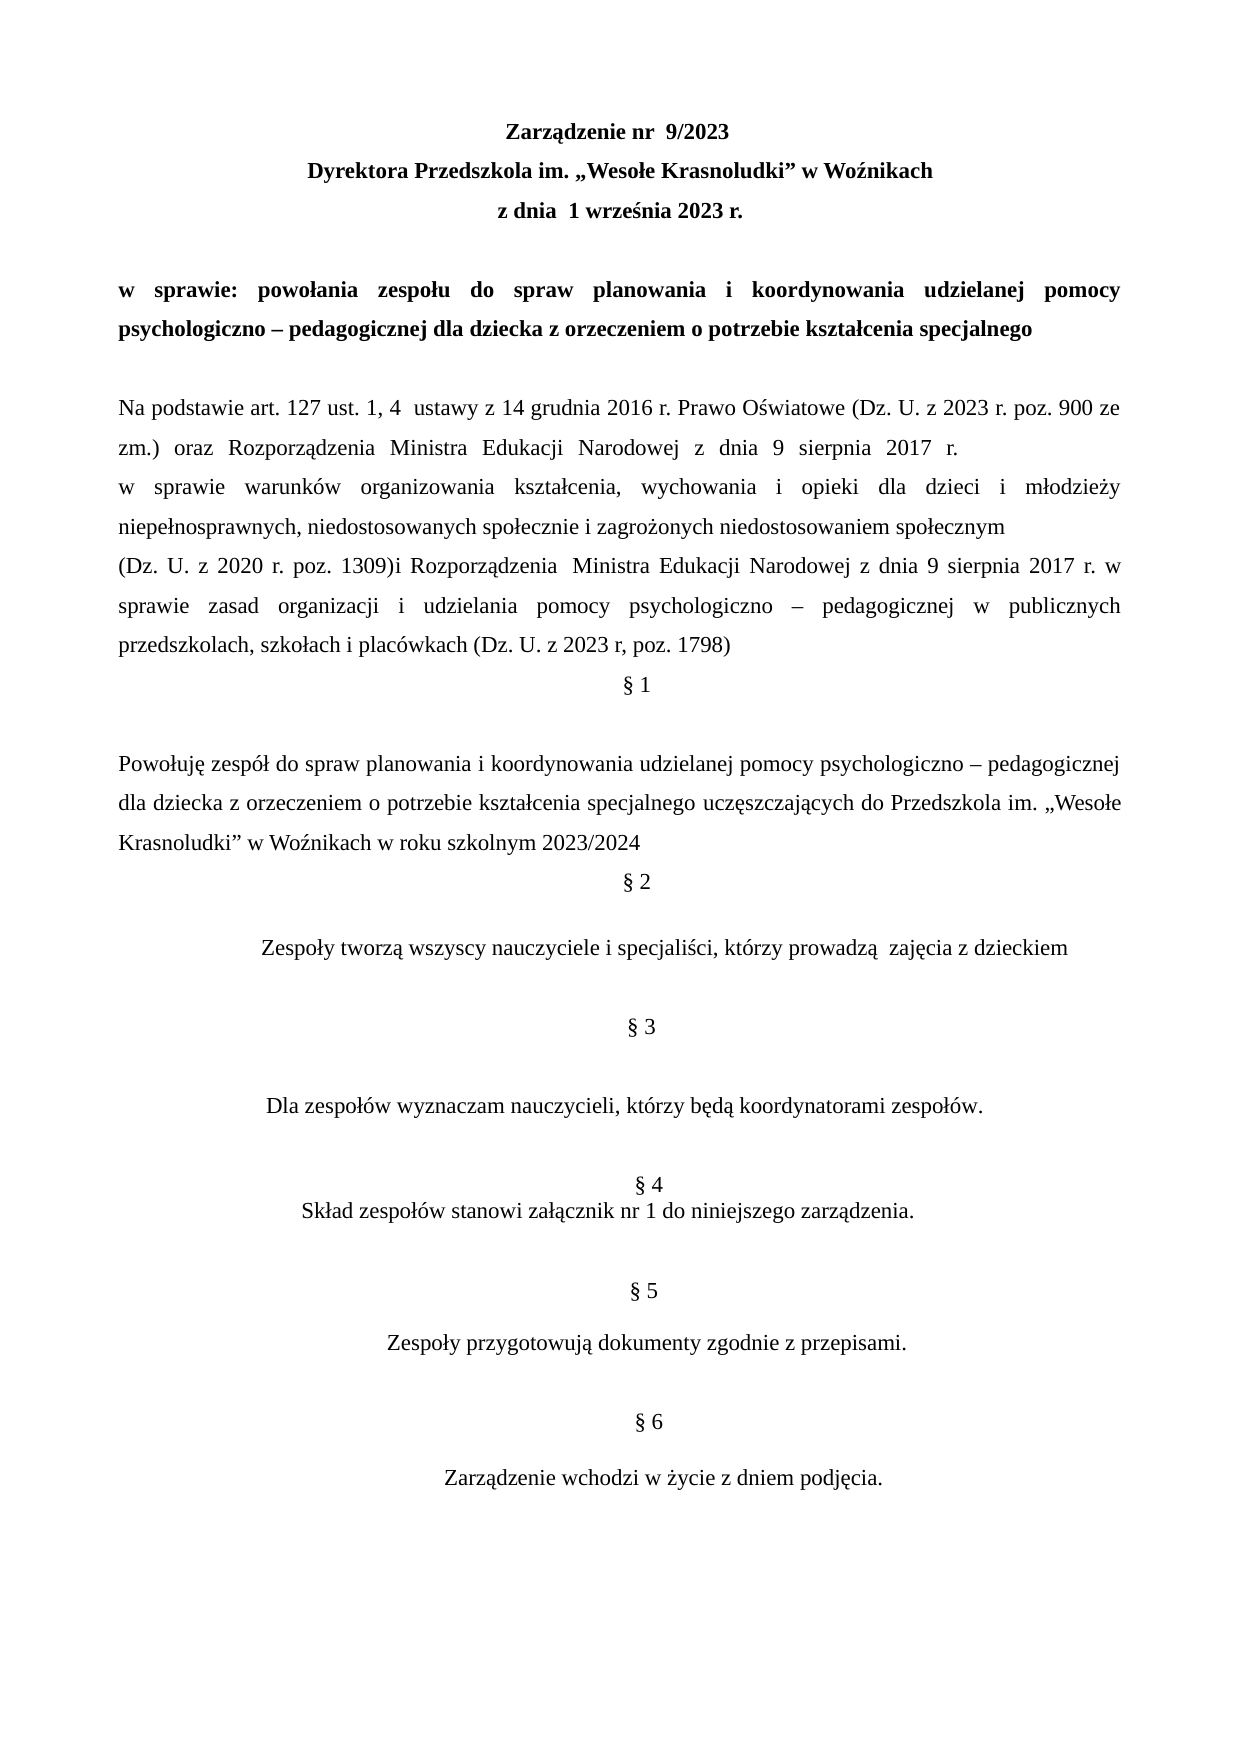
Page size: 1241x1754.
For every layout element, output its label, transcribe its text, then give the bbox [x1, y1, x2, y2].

text Zarządzenie nr 9/2023 [118, 118, 1122, 144]
text (Dz. U. z 2020 r. poz. 1309)i Rozporządzenia Ministra Edukacji Narodowej z dnia 9 sierpnia 2017 r. w sprawie zasad organizacji i udzielania pomocy psychologiczno – pedagogicznej w publicznych przedszkolach, szkołach i placówkach (Dz. U. z 2023 r, poz. 1798) [118, 552, 1122, 658]
text Dyrektora Przedszkola im. „Wesołe Krasnoludki” w Woźnikach [118, 158, 1122, 184]
text Dla zespołów wyznaczam nauczycieli, którzy będą koordynatorami zespołów. [192, 1092, 1122, 1118]
text § 5 [561, 1277, 1122, 1303]
text § 6 [561, 1408, 1122, 1435]
text Na podstawie art. 127 ust. 1, 4 ustawy z 14 grudnia 2016 r. Prawo Oświatowe (Dz. U. z 2023 r. poz. 900 ze zm.) oraz Rozporządzenia Ministra Edukacji Narodowej z dnia 9 sierpnia 2017 r. w sprawie warunków organizowania kształcenia, wychowania i opieki dla dzieci i młodzieży niepełnosprawnych, niedostosowanych społecznie i zagrożonych niedostosowaniem społecznym [118, 394, 1122, 539]
text § 2 [118, 868, 1122, 894]
text § 1 [118, 671, 1122, 697]
text z dnia 1 września 2023 r. [118, 197, 1122, 223]
text Skład zespołów stanowi załącznik nr 1 do niniejszego zarządzenia. [118, 1198, 1122, 1224]
text § 3 [118, 1013, 1122, 1039]
text Zarządzenie wchodzi w życie z dniem podjęcia. [118, 1463, 1122, 1490]
text § 4 [561, 1171, 1122, 1198]
text Zespoły przygotowują dokumenty zgodnie z przepisami. [118, 1329, 1122, 1356]
text Zespoły tworzą wszyscy nauczyciele i specjaliści, którzy prowadzą zajęcia z dzieckiem [118, 934, 1122, 960]
text w sprawie: powołania zespołu do spraw planowania i koordynowania udzielanej pomocy psychologiczno – pedagogicznej dla dziecka z orzeczeniem o potrzebie kształcenia specjalnego [118, 276, 1122, 342]
text Powołuję zespół do spraw planowania i koordynowania udzielanej pomocy psychologiczno – pedagogicznej dla dziecka z orzeczeniem o potrzebie kształcenia specjalnego uczęszczających do Przedszkola im. „Wesołe Krasnoludki” w Woźnikach w roku szkolnym 2023/2024 [118, 750, 1122, 855]
